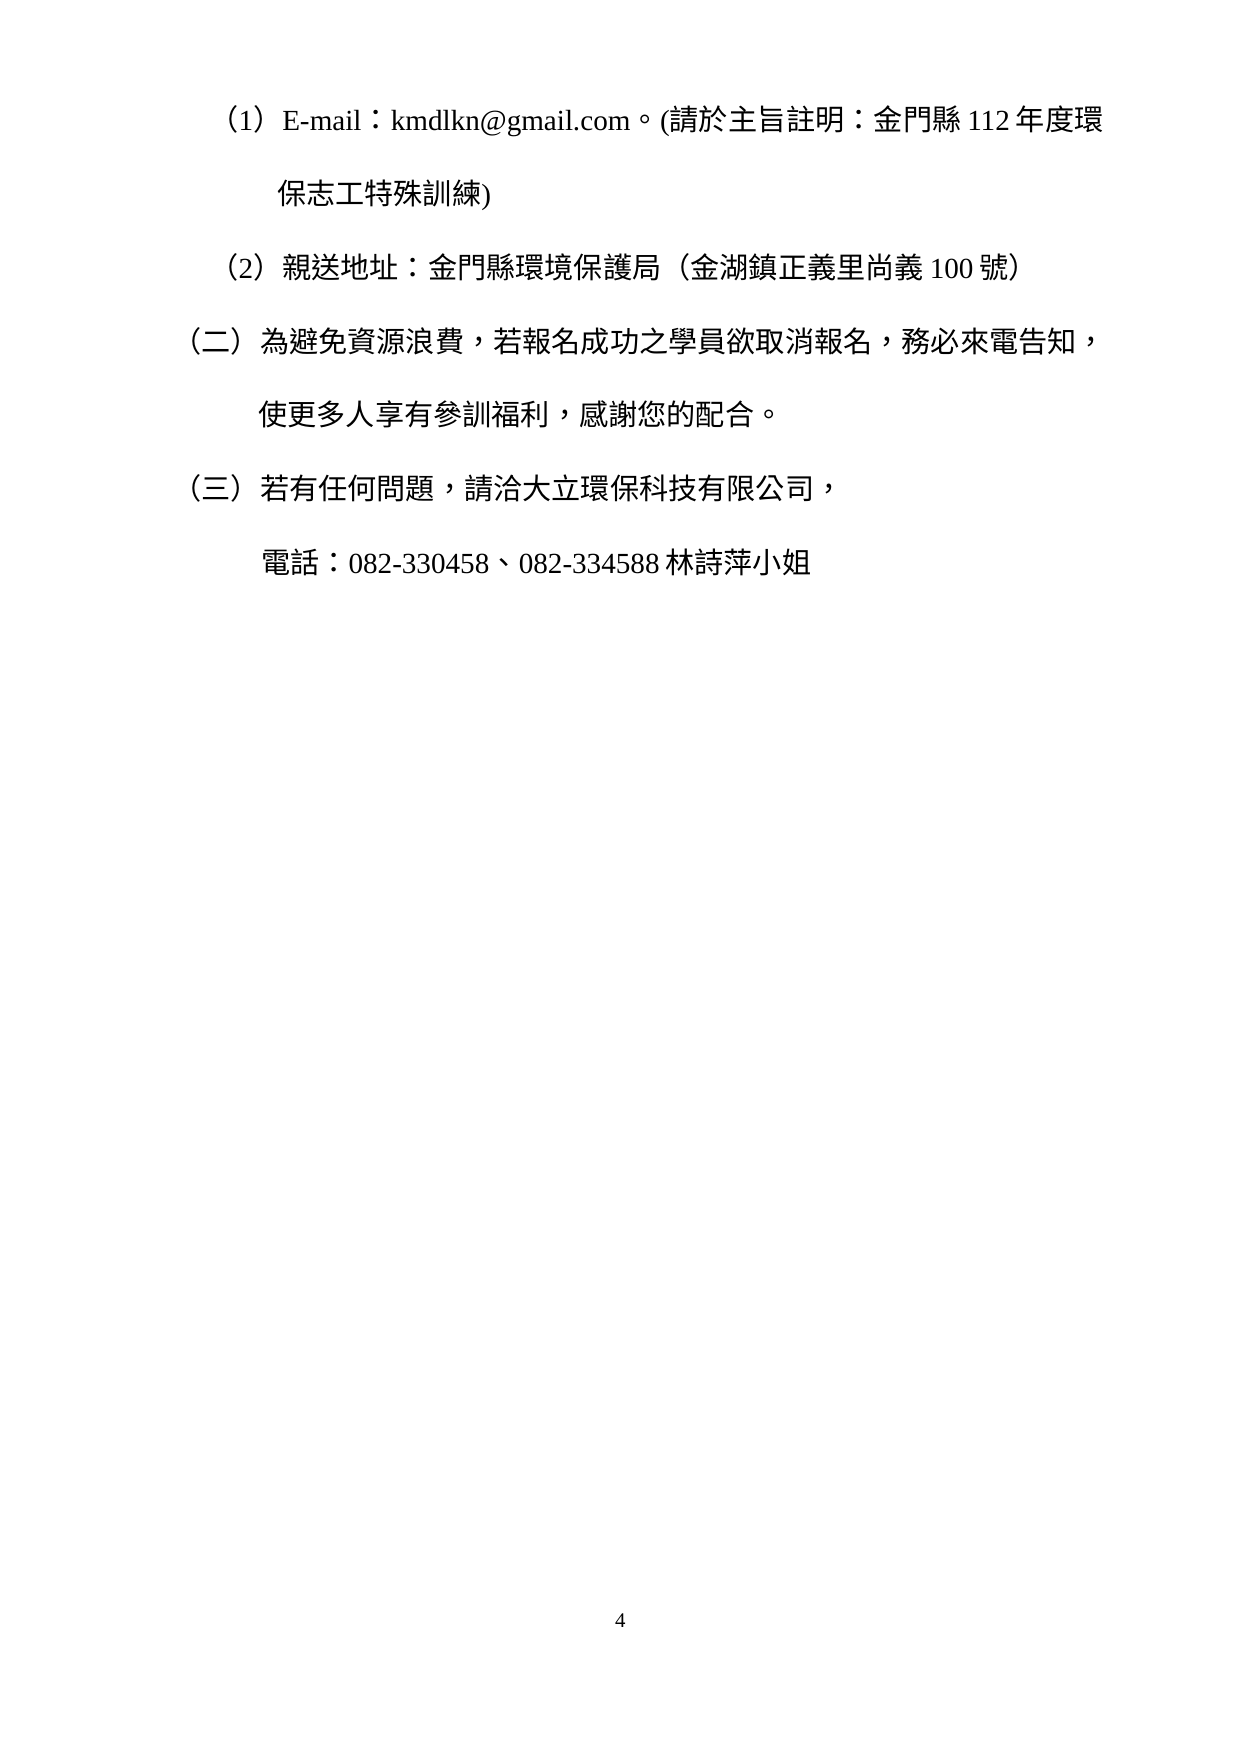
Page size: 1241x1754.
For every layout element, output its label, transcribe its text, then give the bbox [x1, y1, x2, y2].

text （1）E-mail：kmdlkn@gmail.com。(請於主旨註明：金門縣112年度環保志工特殊訓練) [209, 81, 1122, 229]
text （2）親送地址：金門縣環境保護局（金湖鎮正義里尚義100號） [209, 229, 1122, 302]
text （二）為避免資源浪費，若報名成功之學員欲取消報名，務必來電告知，使更多人享有參訓福利，感謝您的配合。 [172, 302, 1122, 450]
text 電話：082-330458、082-334588林詩萍小姐 [258, 524, 1122, 597]
text （三）若有任何問題，請洽大立環保科技有限公司， [172, 450, 1122, 524]
